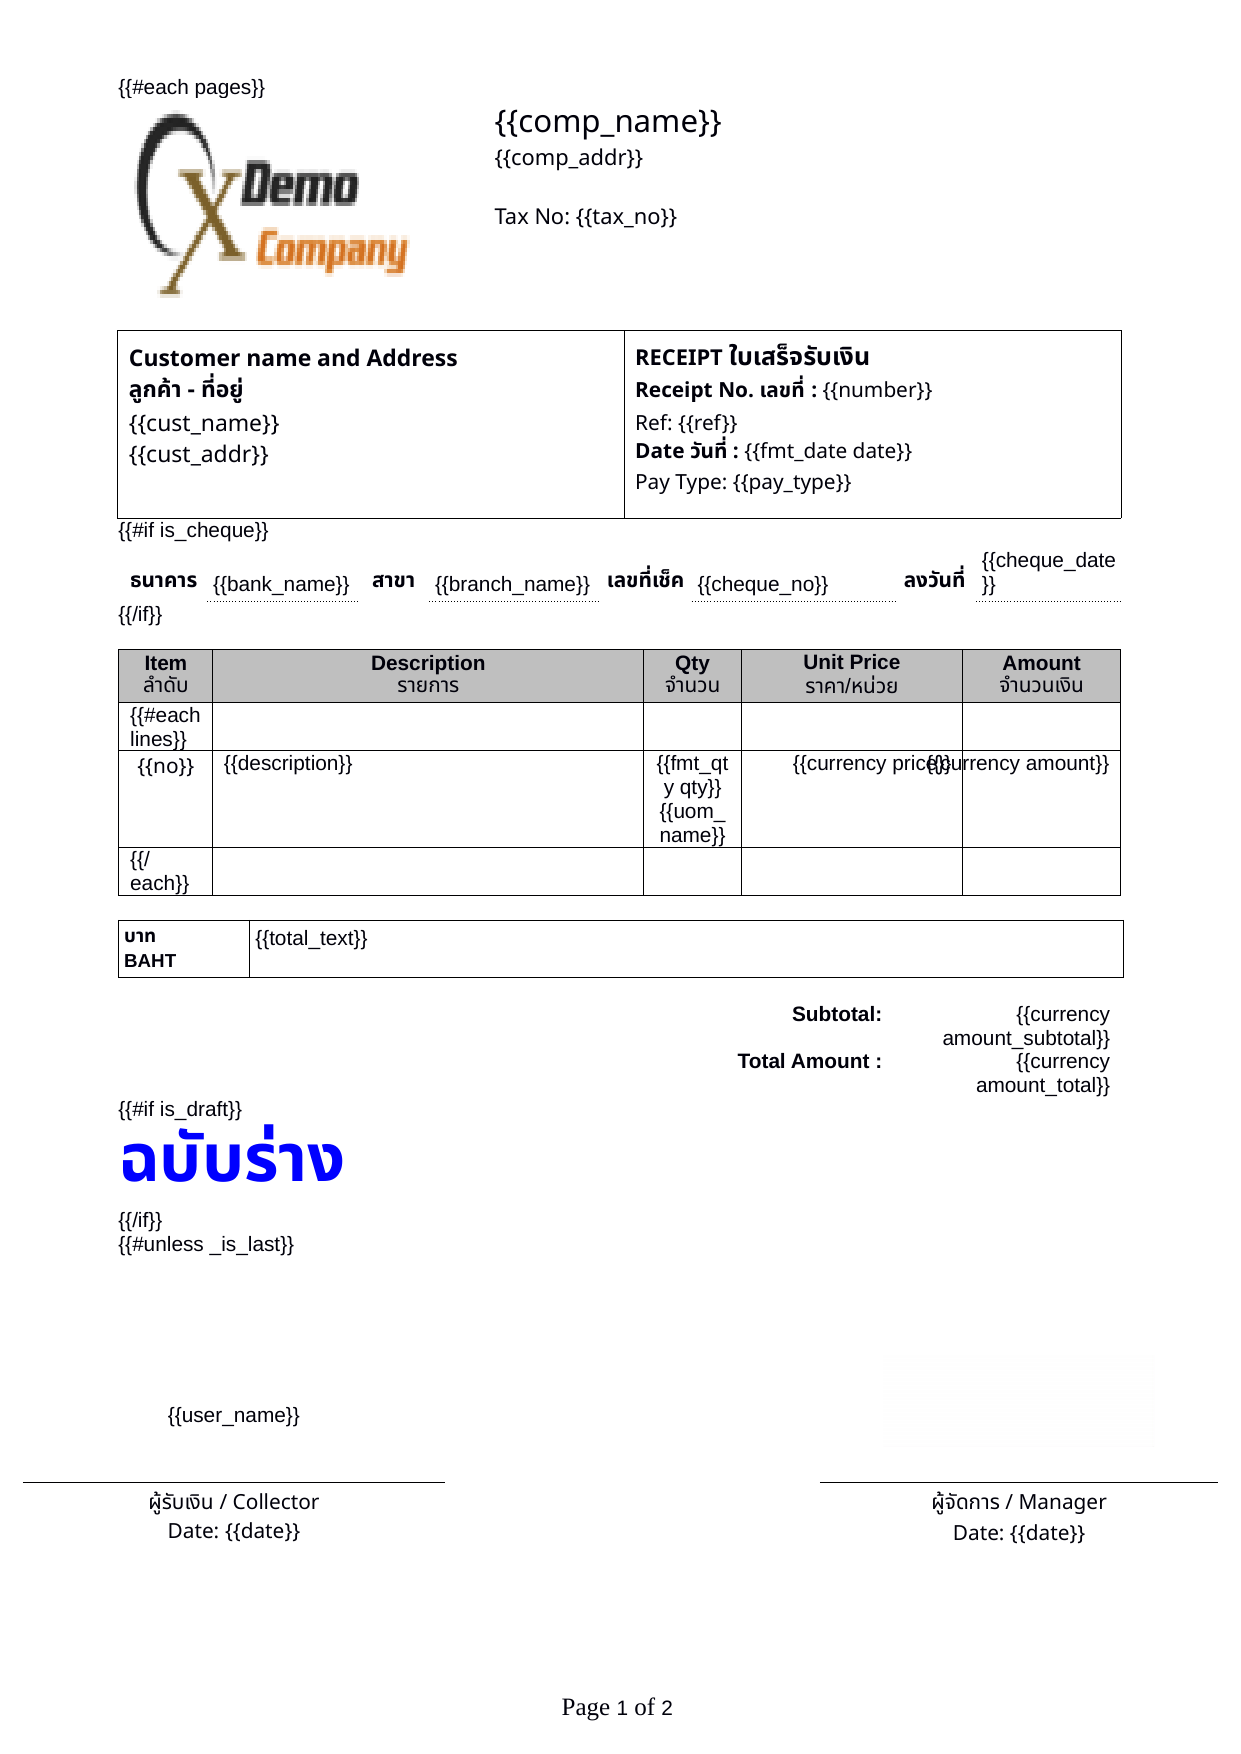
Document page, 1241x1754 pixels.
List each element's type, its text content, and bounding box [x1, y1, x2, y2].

table_header ลงวันที่ [898, 542, 976, 601]
table_cell [445, 1482, 820, 1552]
table_header สาขา [360, 542, 429, 601]
table_header {{bank_name}} [207, 542, 360, 601]
table_cell [963, 703, 1120, 750]
table_cell {{no}} [119, 751, 212, 847]
table_header RECEIPT ใบเสร็จรับเงิน Receipt No. เลขที่ : {{number}} Ref: {{ref}} Date วันที่ : {{fmt_date date}} Pay Type: {{pay_type}} [625, 331, 1121, 518]
table_cell [963, 848, 1120, 895]
table_header Customer name and Address ลูกค้า - ที่อยู่ {{cust_name}} {{cust_addr}} [118, 331, 624, 518]
table_cell {{/each}} [119, 848, 212, 895]
text {{/if}} [118, 1208, 1122, 1232]
table_header Qty จำนวน [644, 650, 741, 702]
table_header Unit Price ราคา/หน่วย [742, 650, 962, 702]
text {{#unless _is_last}} [118, 1232, 1122, 1256]
table_cell Total Amount : [549, 1049, 893, 1097]
table_header [893, 1001, 960, 1049]
table_cell [445, 1344, 820, 1482]
text {{/if}} [118, 601, 1122, 625]
table_cell [644, 703, 741, 750]
text {{#if is_cheque}} [118, 518, 1122, 542]
text ฉบับร่าง [118, 1121, 1122, 1208]
table_header เลขที่เช็ค [601, 542, 692, 601]
table_header [23, 1319, 445, 1344]
picture [883, 1355, 1155, 1447]
table_cell {{fmt_qty qty}} {{uom_name}} [644, 751, 741, 847]
table_header {{cheque_date}} [976, 542, 1123, 601]
table_header ธนาคาร [118, 542, 207, 601]
table_cell ผู้รับเงิน / Collector Date: {{date}} [23, 1483, 445, 1552]
table_cell {{currency amount}} [963, 751, 1120, 847]
table_cell [820, 1344, 1218, 1482]
table_header {{total_text}} [250, 921, 1123, 977]
table_header {{comp_name}} {{comp_addr}} Tax No: {{tax_no}} [483, 99, 1121, 306]
table_cell {{currency price}} [742, 751, 962, 847]
picture [128, 98, 424, 307]
table_header {{cheque_no}} [692, 542, 898, 601]
table_header Amount จำนวนเงิน [963, 650, 1120, 702]
table_header [472, 99, 483, 306]
table_header [820, 1319, 1218, 1344]
table_header [445, 1319, 820, 1344]
table_cell {{currency amount_total}} [1110, 1049, 1121, 1097]
table_cell [213, 703, 643, 750]
table_cell {{user_name}} [23, 1344, 445, 1482]
table_cell [742, 848, 962, 895]
table_cell ผู้จัดการ / Manager Date: {{date}} [820, 1483, 1218, 1552]
table_header Description รายการ [213, 650, 643, 702]
table_cell {{#each lines}} [119, 703, 212, 750]
table_cell [742, 703, 962, 750]
table_header บาท BAHT [119, 921, 249, 977]
table_cell [644, 848, 741, 895]
text {{#if is_draft}} [118, 1097, 1122, 1121]
table_header Subtotal: [549, 1001, 893, 1049]
table_header {{branch_name}} [429, 542, 601, 601]
table_cell [893, 1049, 960, 1097]
table_cell [213, 848, 643, 895]
table_cell {{description}} [213, 751, 643, 847]
table_header [118, 99, 128, 306]
text {{#each pages}} [118, 75, 1122, 99]
table_header Item ลำดับ [119, 650, 212, 702]
